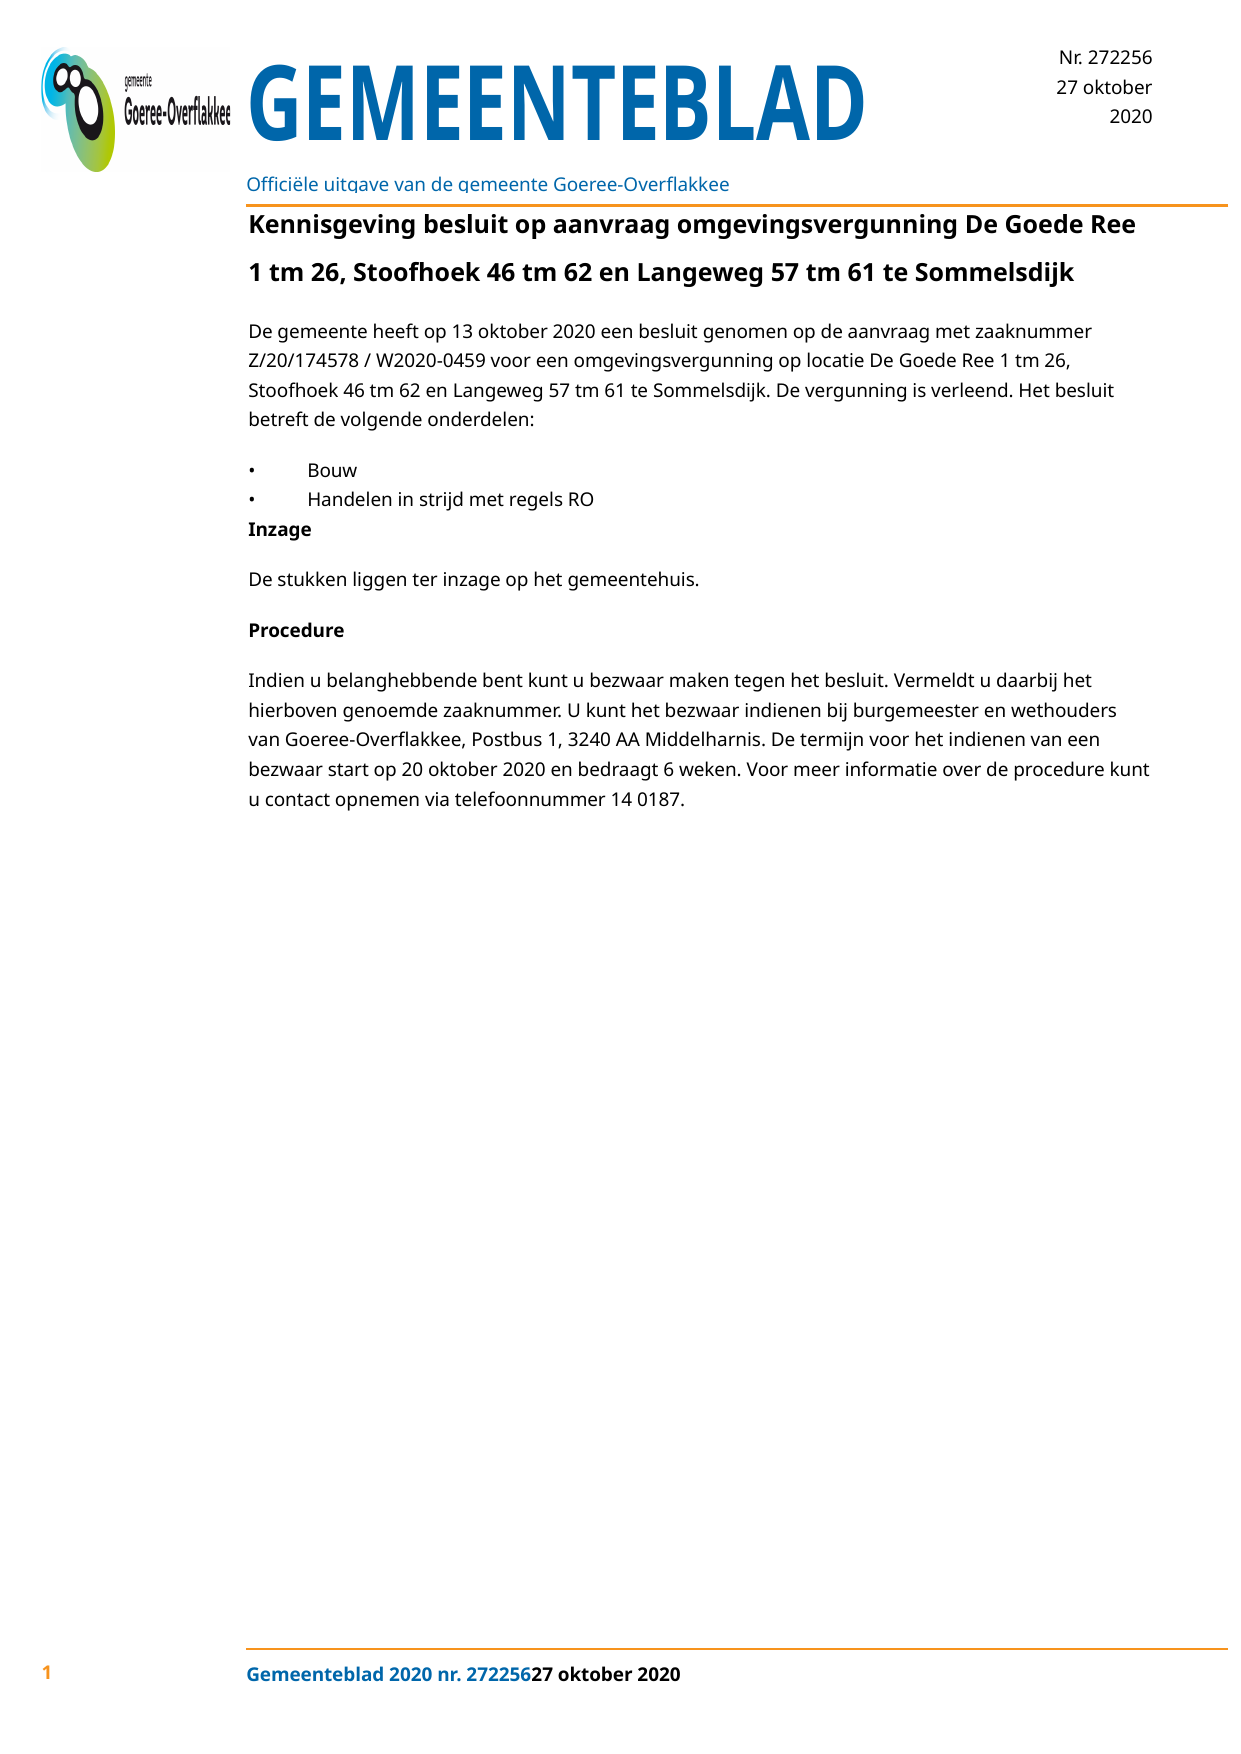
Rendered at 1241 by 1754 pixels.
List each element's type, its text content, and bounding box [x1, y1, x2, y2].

text De gemeente heeft op 13 oktober 2020 een besluit genomen op de aanvraag met zaaknummer Z/20/174578 / W2020-0459 voor een omgevingsvergunning op locatie De Goede Ree 1 tm 26, Stoofhoek 46 tm 62 en Langeweg 57 tm 61 te Sommelsdijk. De vergunning is verleend. Het besluit betreft de volgende onderdelen: [248, 318, 1152, 432]
text De stukken liggen ter inzage op het gemeentehuis. [248, 567, 1152, 592]
picture [41, 47, 231, 172]
text Indien u belanghebbende bent kunt u bezwaar maken tegen het besluit. Vermeldt u daarbij het hierboven genoemde zaaknummer. U kunt het bezwaar indienen bij burgemeester en wethouders van Goeree-Overflakkee, Postbus 1, 3240 AA Middelharnis. De termijn voor het indienen van een bezwaar start op 20 oktober 2020 en bedraagt 6 weken. Voor meer informatie over de procedure kunt u contact opnemen via telefoonnummer 14 0187. [248, 667, 1152, 812]
list Bouw [248, 457, 1152, 483]
text Inzage [248, 516, 1152, 542]
text Procedure [248, 617, 1152, 643]
text Kennisgeving besluit op aanvraag omgevingsvergunning De Goede Ree 1 tm 26, Stoofhoek 46 tm 62 en Langeweg 57 tm 61 te Sommelsdijk [248, 207, 1152, 288]
list Handelen in strijd met regels RO [248, 487, 1152, 512]
